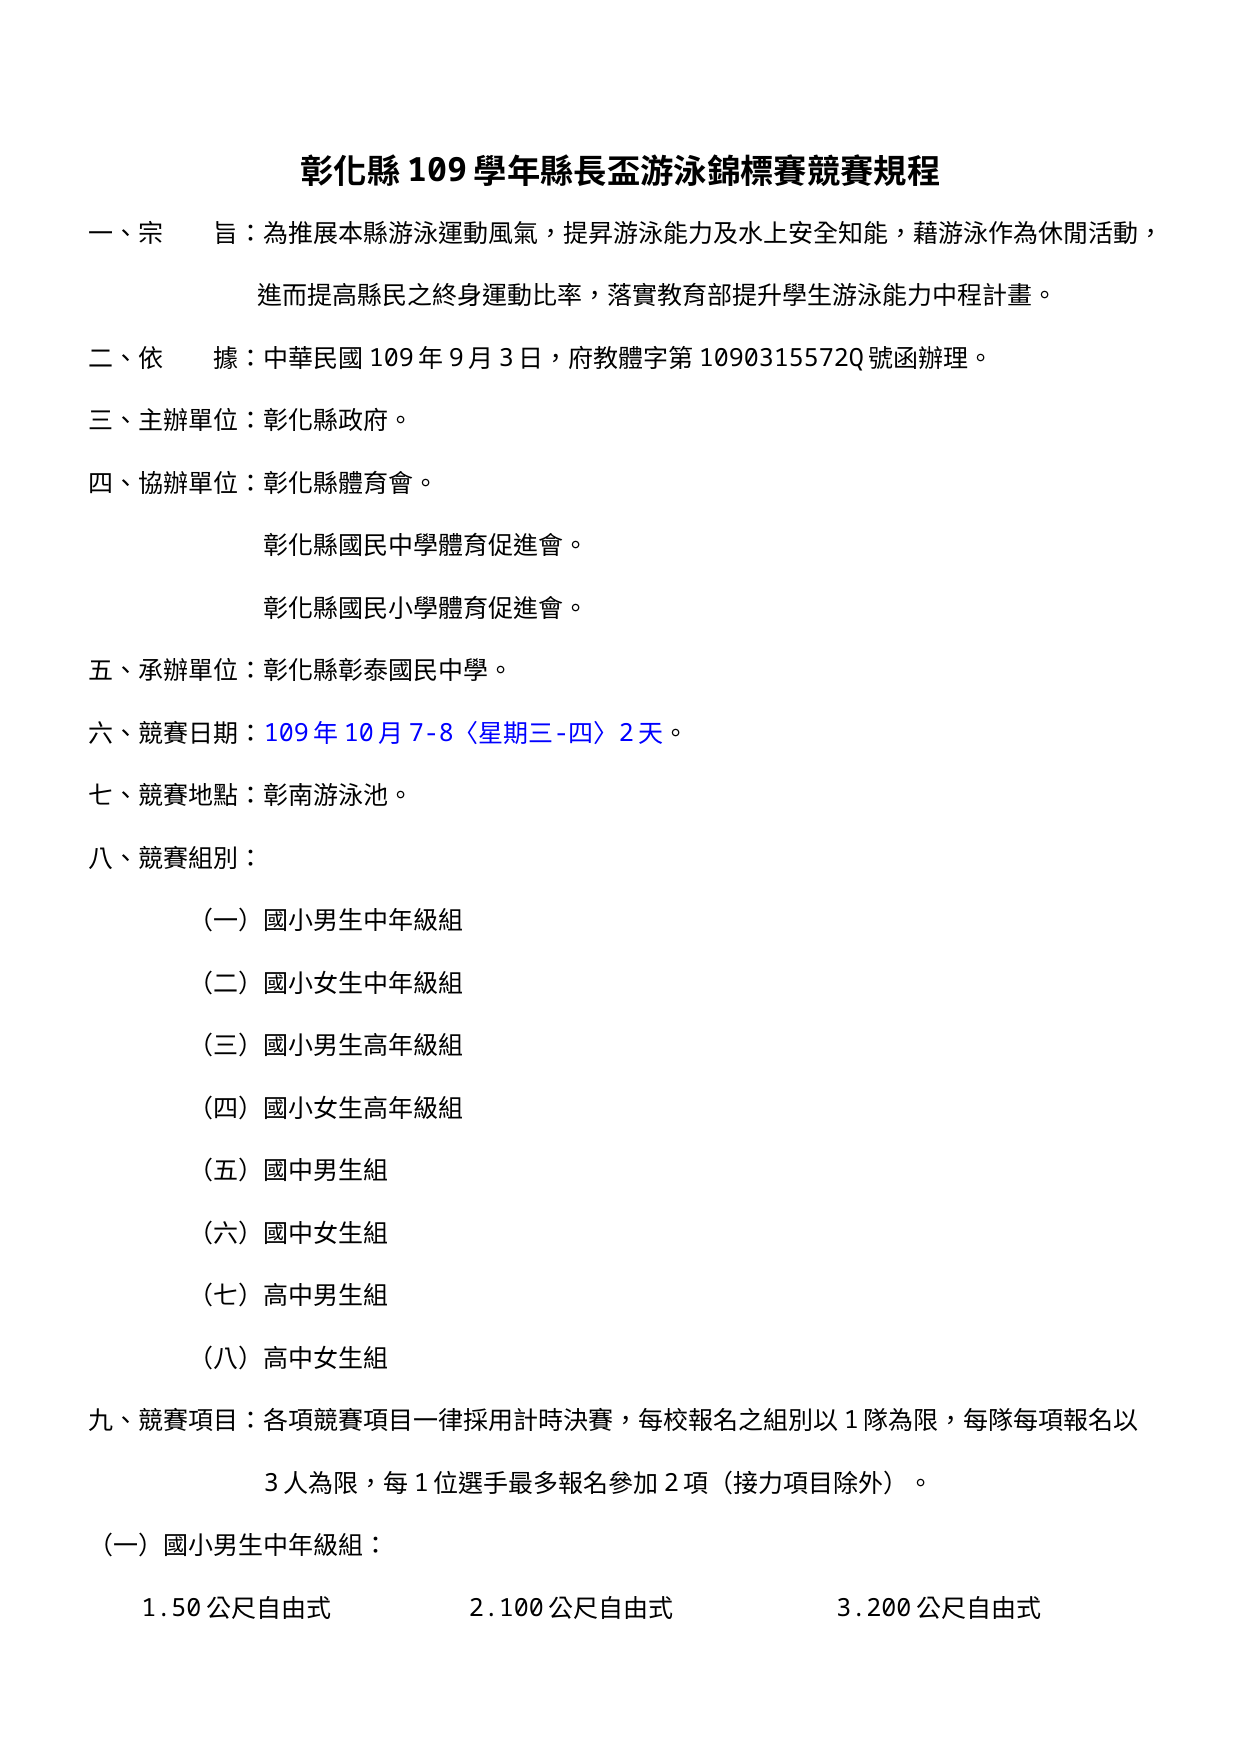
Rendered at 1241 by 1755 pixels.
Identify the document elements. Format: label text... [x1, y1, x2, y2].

text （四）國小女生高年級組 [89, 1064, 1152, 1127]
text （一）國小男生中年級組： [89, 1502, 1152, 1564]
text 九、競賽項目：各項競賽項目一律採用計時決賽，每校報名之組別以1隊為限，每隊每項報名以3人為限，每1位選手最多報名參加2項（接力項目除外）。 [89, 1377, 1152, 1502]
text 1.50公尺自由式 2.100公尺自由式 3.200公尺自由式 [89, 1564, 1152, 1627]
text （一）國小男生中年級組 [189, 877, 1152, 939]
text 八、競賽組別： [89, 814, 1152, 877]
text （三）國小男生高年級組 [189, 1002, 1152, 1064]
text （七）高中男生組 [189, 1252, 1152, 1314]
text 彰化縣國民中學體育促進會。 [89, 502, 1152, 564]
text （二）國小女生中年級組 [189, 939, 1152, 1002]
text 彰化縣109學年縣長盃游泳錦標賽競賽規程 [89, 127, 1152, 189]
text 一、宗 旨：為推展本縣游泳運動風氣，提昇游泳能力及水上安全知能，藉游泳作為休閒活動，進而提高縣民之終身運動比率，落實教育部提升學生游泳能力中程計畫。 [89, 189, 1152, 314]
text 三、主辦單位：彰化縣政府。 [89, 377, 1152, 439]
text 二、依 據：中華民國109年9月3日，府教體字第1090315572Q號函辦理。 [89, 314, 1152, 377]
text （五）國中男生組 [89, 1127, 1152, 1189]
text 六、競賽日期：109年10月7-8〈星期三-四〉2天。 [89, 689, 1152, 752]
text 五、承辦單位：彰化縣彰泰國民中學。 [89, 627, 1152, 689]
text （六）國中女生組 [89, 1189, 1152, 1252]
text （八）高中女生組 [189, 1314, 1152, 1377]
text 彰化縣國民小學體育促進會。 [89, 564, 1152, 627]
text 七、競賽地點：彰南游泳池。 [89, 752, 1152, 814]
text 四、協辦單位：彰化縣體育會。 [89, 439, 1152, 502]
